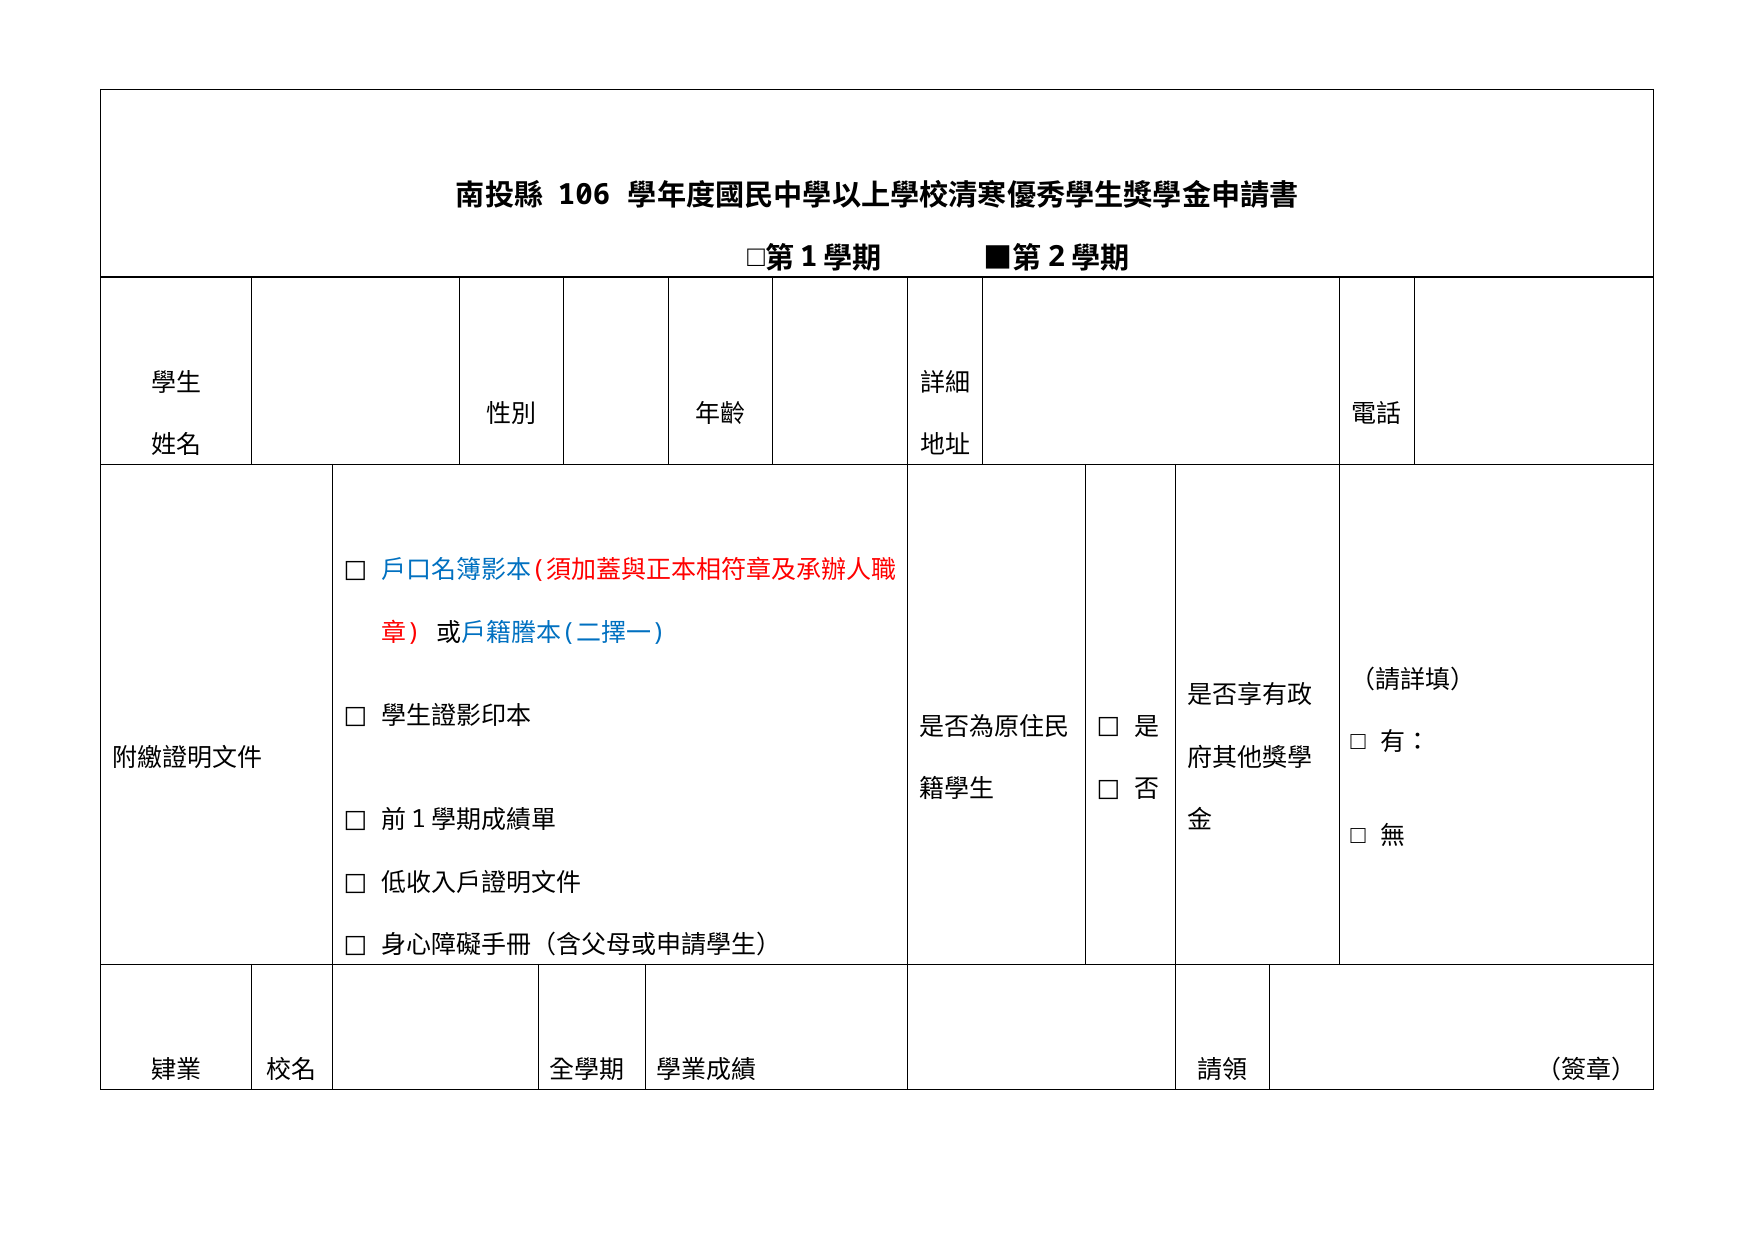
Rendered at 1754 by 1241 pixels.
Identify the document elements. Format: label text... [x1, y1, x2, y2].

table_cell 請領 [1176, 965, 1269, 1089]
table_cell 詳細地址 [908, 278, 982, 464]
table_cell 附繳證明文件 [101, 465, 332, 964]
table_cell 是否享有政府其他獎學金 [1176, 465, 1339, 964]
table_cell （請詳填） □ 有： □ 無 [1340, 465, 1653, 964]
table_cell 是 否 [1086, 465, 1175, 964]
table_cell 校名 [252, 965, 332, 1089]
table_cell 學業成績 [646, 965, 907, 1089]
table_cell [333, 965, 538, 1089]
table_cell [908, 965, 1175, 1089]
table_cell 學生 姓名 [101, 278, 251, 464]
table_cell 年齡 [669, 278, 772, 464]
table_cell [773, 278, 907, 464]
table_cell 肄業 [101, 965, 251, 1089]
table_cell 戶口名簿影本(須加蓋與正本相符章及承辦人職章) 或戶籍謄本(二擇一) 學生證影印本 前1學期成績單 低收入戶證明文件 身心障礙手冊（含父母或申請學生） [333, 465, 907, 964]
table_cell [1415, 278, 1653, 464]
table_cell （簽章） [1270, 965, 1653, 1089]
table_cell 電話 [1340, 278, 1414, 464]
table_cell [564, 278, 668, 464]
table_cell [252, 278, 459, 464]
table_cell 全學期 [539, 965, 645, 1089]
table_cell 是否為原住民籍學生 [908, 465, 1085, 964]
table_header 南投縣 106 學年度國民中學以上學校清寒優秀學生獎學金申請書 □第1學期 ■第2學期 [101, 90, 1653, 276]
table_cell 性別 [460, 278, 563, 464]
table_cell [983, 278, 1339, 464]
